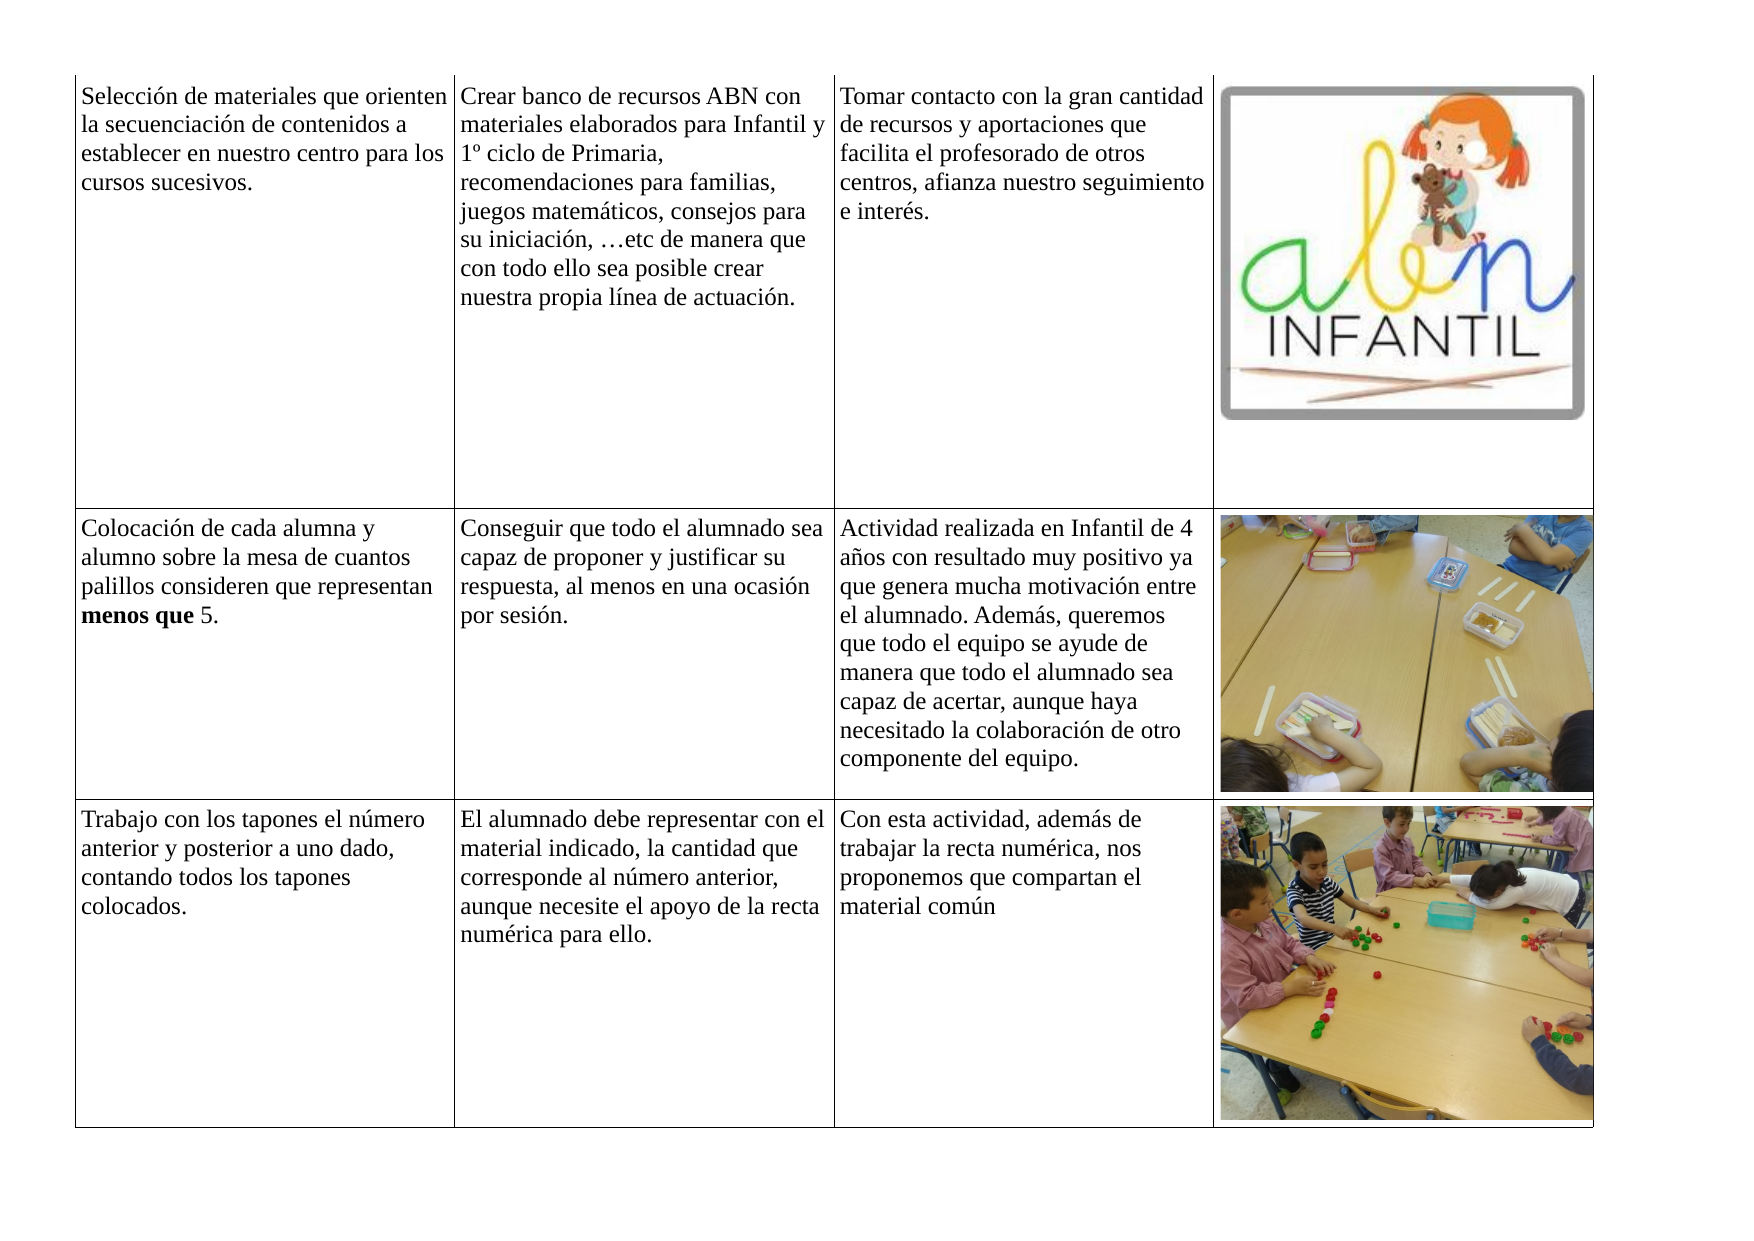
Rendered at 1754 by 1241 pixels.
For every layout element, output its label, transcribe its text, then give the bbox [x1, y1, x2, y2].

table_cell Conseguir que todo el alumnado sea capaz de proponer y justificar su respuesta, al menos en una ocasión por sesión. [455, 509, 834, 799]
picture [1220, 82, 1585, 420]
table_cell [1214, 75, 1593, 427]
picture [1220, 515, 1594, 792]
table_cell [1214, 800, 1593, 1127]
table_cell [455, 427, 834, 467]
table_cell El alumnado debe representar con el material indicado, la cantidad que corresponde al número anterior, aunque necesite el apoyo de la recta numérica para ello. [455, 800, 834, 1127]
table_cell [455, 468, 834, 508]
table_cell [1214, 509, 1593, 799]
table_cell [1214, 468, 1593, 508]
table_cell Trabajo con los tapones el número anterior y posterior a uno dado, contando todos los tapones colocados. [76, 800, 454, 1127]
picture [1220, 806, 1594, 1120]
table_cell [1214, 427, 1593, 467]
table_cell Con esta actividad, además de trabajar la recta numérica, nos proponemos que compartan el material común [835, 800, 1213, 1127]
table_cell [76, 427, 454, 467]
table_cell Crear banco de recursos ABN con materiales elaborados para Infantil y 1º ciclo de Primaria, recomendaciones para familias, juegos matemáticos, consejos para su iniciación, …etc de manera que con todo ello sea posible crear nuestra propia línea de actuación. [455, 75, 834, 427]
table_cell [76, 468, 454, 508]
table_cell Tomar contacto con la gran cantidad de recursos y aportaciones que facilita el profesorado de otros centros, afianza nuestro seguimiento e interés. [835, 75, 1213, 427]
table_cell [835, 468, 1213, 508]
table_cell Selección de materiales que orienten la secuenciación de contenidos a establecer en nuestro centro para los cursos sucesivos. [76, 75, 454, 427]
table_cell Actividad realizada en Infantil de 4 años con resultado muy positivo ya que genera mucha motivación entre el alumnado. Además, queremos que todo el equipo se ayude de manera que todo el alumnado sea capaz de acertar, aunque haya necesitado la colaboración de otro componente del equipo. [835, 509, 1213, 799]
table_cell [835, 427, 1213, 467]
table_cell Colocación de cada alumna y alumno sobre la mesa de cuantos palillos consideren que representan menos que 5. [76, 509, 454, 799]
